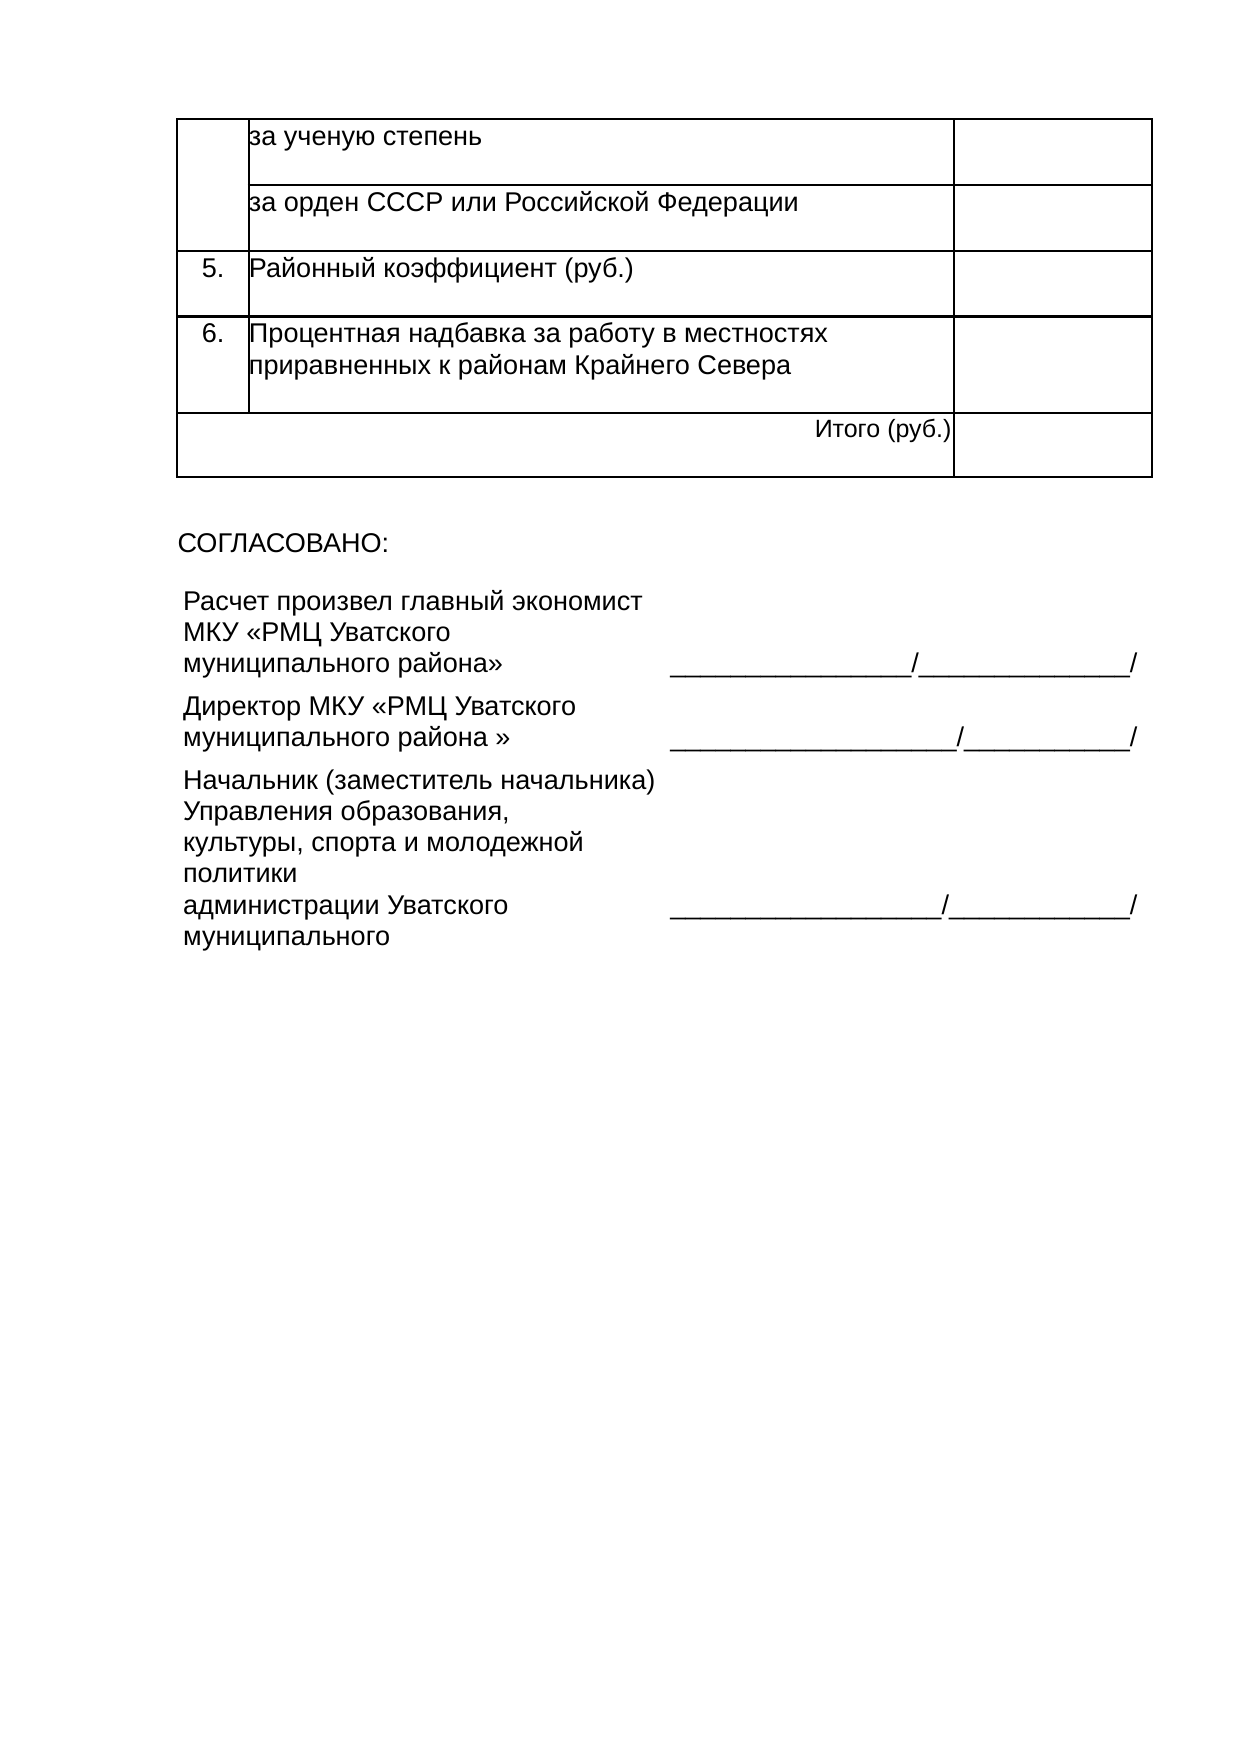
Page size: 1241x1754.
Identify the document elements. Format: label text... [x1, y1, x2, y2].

table_cell ___________________/___________/ [664, 684, 1152, 758]
text СОГЛАСОВАНО: [177, 527, 1152, 558]
table_cell [955, 186, 1151, 249]
table_cell 6. [178, 318, 248, 412]
table_cell Директор МКУ «РМЦ Уватского муниципального района » [177, 684, 664, 758]
table_header ________________/______________/ [664, 579, 1152, 684]
table_cell [955, 252, 1151, 315]
table_cell 5. [178, 252, 248, 315]
table_cell Начальник (заместитель начальника) Управления образования, культуры, спорта и молодежной политики администрации Уватского муниципального [177, 758, 664, 957]
table_cell [178, 120, 248, 249]
table_header Расчет произвел главный экономист МКУ «РМЦ Уватского муниципального района» [177, 579, 664, 684]
table_cell Процентная надбавка за работу в местностях приравненных к районам Крайнего Севера [250, 318, 953, 412]
table_cell за орден СССР или Российской Федерации [250, 186, 953, 249]
table_cell за ученую степень [250, 120, 953, 184]
table_cell [955, 318, 1151, 412]
table_cell [955, 120, 1151, 184]
table_cell Районный коэффициент (руб.) [250, 252, 953, 315]
table_cell Итого (руб.) [178, 414, 953, 476]
table_cell [955, 414, 1151, 476]
table_cell __________________/____________/ [664, 758, 1152, 957]
